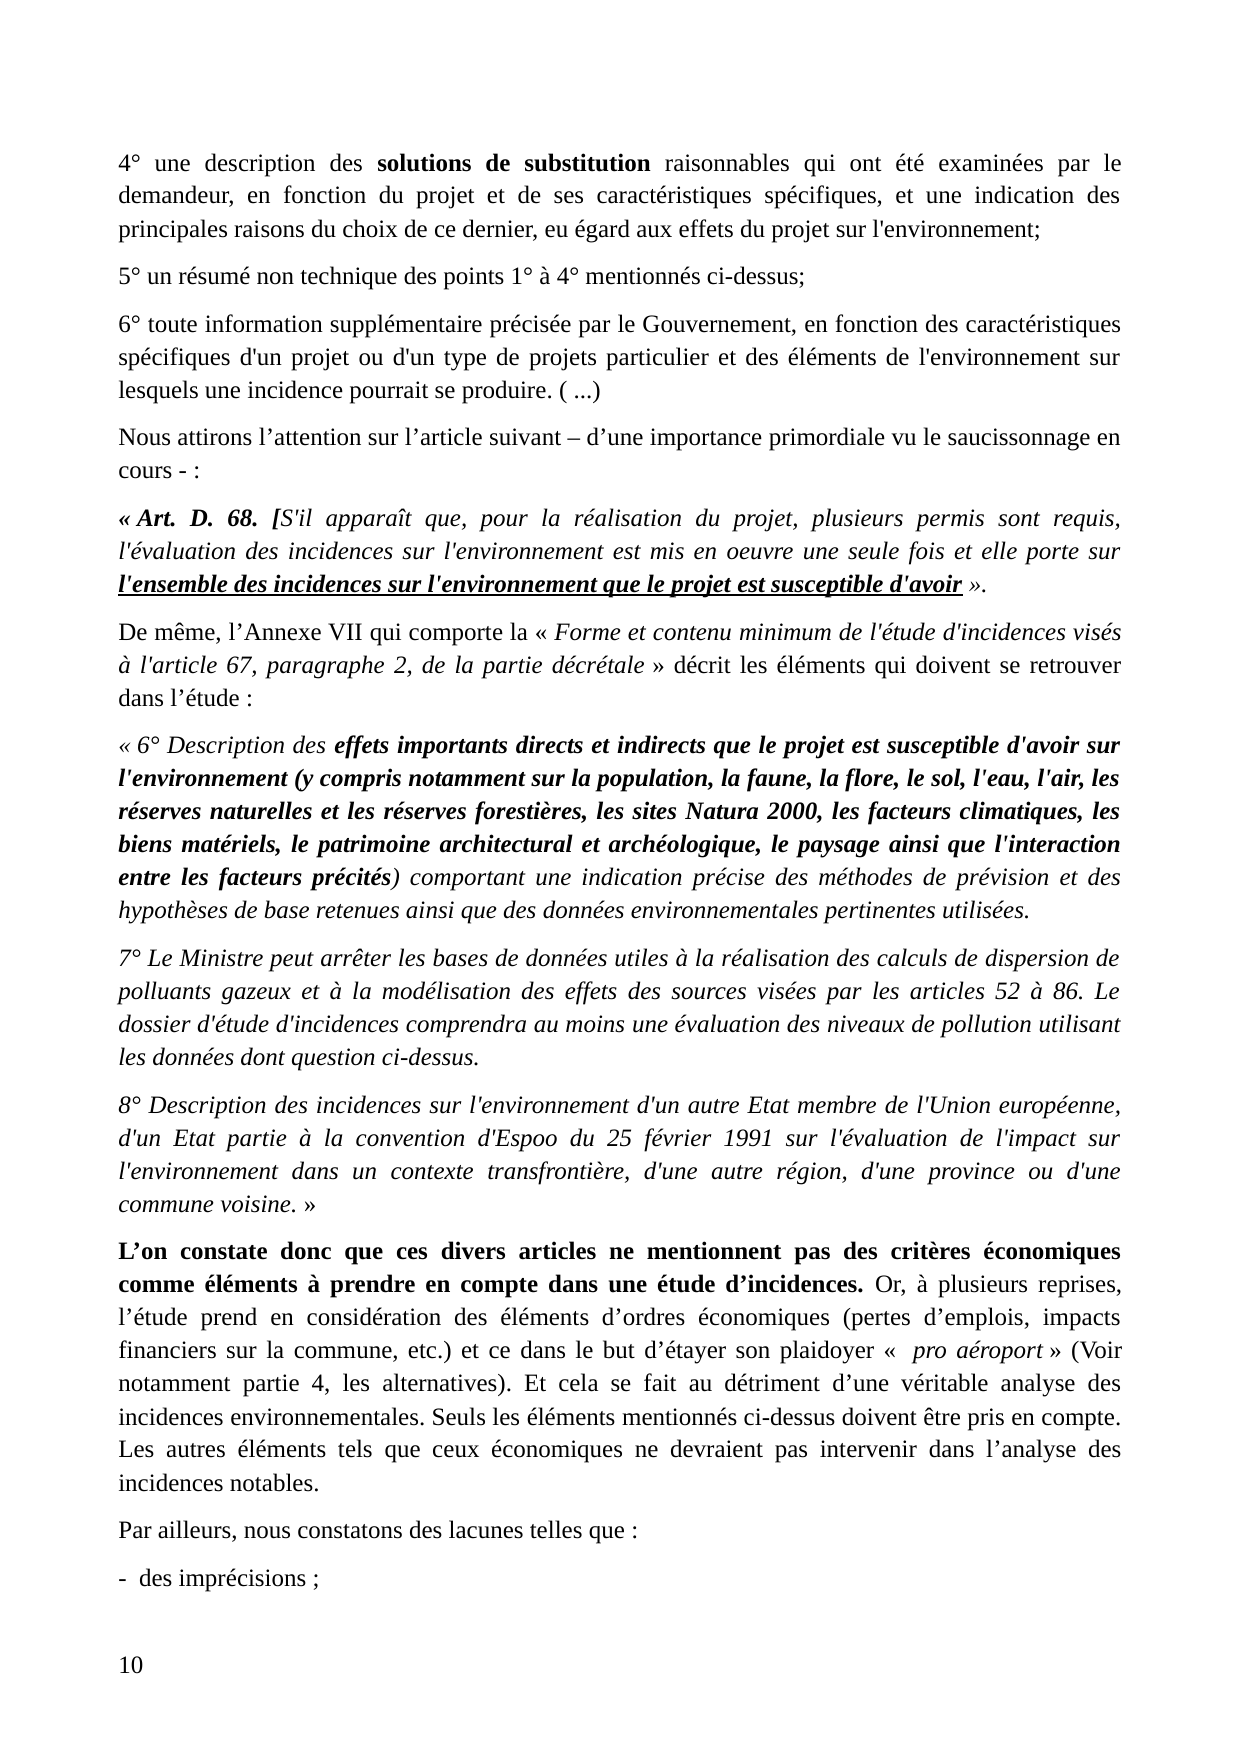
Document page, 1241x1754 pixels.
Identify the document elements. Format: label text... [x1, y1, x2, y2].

text 4° une description des solutions de substitution raisonnables qui ont été examinées par le demandeur, en fonction du projet et de ses caractéristiques spécifiques, et une indication des principales raisons du choix de ce dernier, eu égard aux effets du projet sur l'environnement; [118, 148, 1122, 242]
text Nous attirons l’attention sur l’article suivant – d’une importance primordiale vu le saucissonnage en cours - : [118, 422, 1122, 484]
text Par ailleurs, nous constatons des lacunes telles que : [118, 1515, 1122, 1544]
text - des imprécisions ; [118, 1563, 1122, 1592]
text 5° un résumé non technique des points 1° à 4° mentionnés ci-dessus; [118, 261, 1122, 290]
text De même, l’Annexe VII qui comporte la « Forme et contenu minimum de l'étude d'incidences visés à l'article 67, paragraphe 2, de la partie décrétale » décrit les éléments qui doivent se retrouver dans l’étude : [118, 617, 1122, 712]
text 6° toute information supplémentaire précisée par le Gouvernement, en fonction des caractéristiques spécifiques d'un projet ou d'un type de projets particulier et des éléments de l'environnement sur lesquels une incidence pourrait se produire. ( ...) [118, 309, 1122, 404]
text « 6° Description des effets importants directs et indirects que le projet est susceptible d'avoir sur l'environnement (y compris notamment sur la population, la faune, la flore, le sol, l'eau, l'air, les réserves naturelles et les réserves forestières, les sites Natura 2000, les facteurs climatiques, les biens matériels, le patrimoine architectural et archéologique, le paysage ainsi que l'interaction entre les facteurs précités) comportant une indication précise des méthodes de prévision et des hypothèses de base retenues ainsi que des données environnementales pertinentes utilisées. [118, 730, 1122, 924]
text 8° Description des incidences sur l'environnement d'un autre Etat membre de l'Union européenne, d'un Etat partie à la convention d'Espoo du 25 février 1991 sur l'évaluation de l'impact sur l'environnement dans un contexte transfrontière, d'une autre région, d'une province ou d'une commune voisine. » [118, 1090, 1122, 1218]
text « Art. D. 68. [S'il apparaît que, pour la réalisation du projet, plusieurs permis sont requis, l'évaluation des incidences sur l'environnement est mis en oeuvre une seule fois et elle porte sur l'ensemble des incidences sur l'environnement que le projet est susceptible d'avoir ». [118, 503, 1122, 598]
text 7° Le Ministre peut arrêter les bases de données utiles à la réalisation des calculs de dispersion de polluants gazeux et à la modélisation des effets des sources visées par les articles 52 à 86. Le dossier d'étude d'incidences comprendra au moins une évaluation des niveaux de pollution utilisant les données dont question ci-dessus. [118, 943, 1122, 1071]
text L’on constate donc que ces divers articles ne mentionnent pas des critères économiques comme éléments à prendre en compte dans une étude d’incidences. Or, à plusieurs reprises, l’étude prend en considération des éléments d’ordres économiques (pertes d’emplois, impacts financiers sur la commune, etc.) et ce dans le but d’étayer son plaidoyer « pro aéroport » (Voir notamment partie 4, les alternatives). Et cela se fait au détriment d’une véritable analyse des incidences environnementales. Seuls les éléments mentionnés ci-dessus doivent être pris en compte. Les autres éléments tels que ceux économiques ne devraient pas intervenir dans l’analyse des incidences notables. [118, 1236, 1122, 1496]
